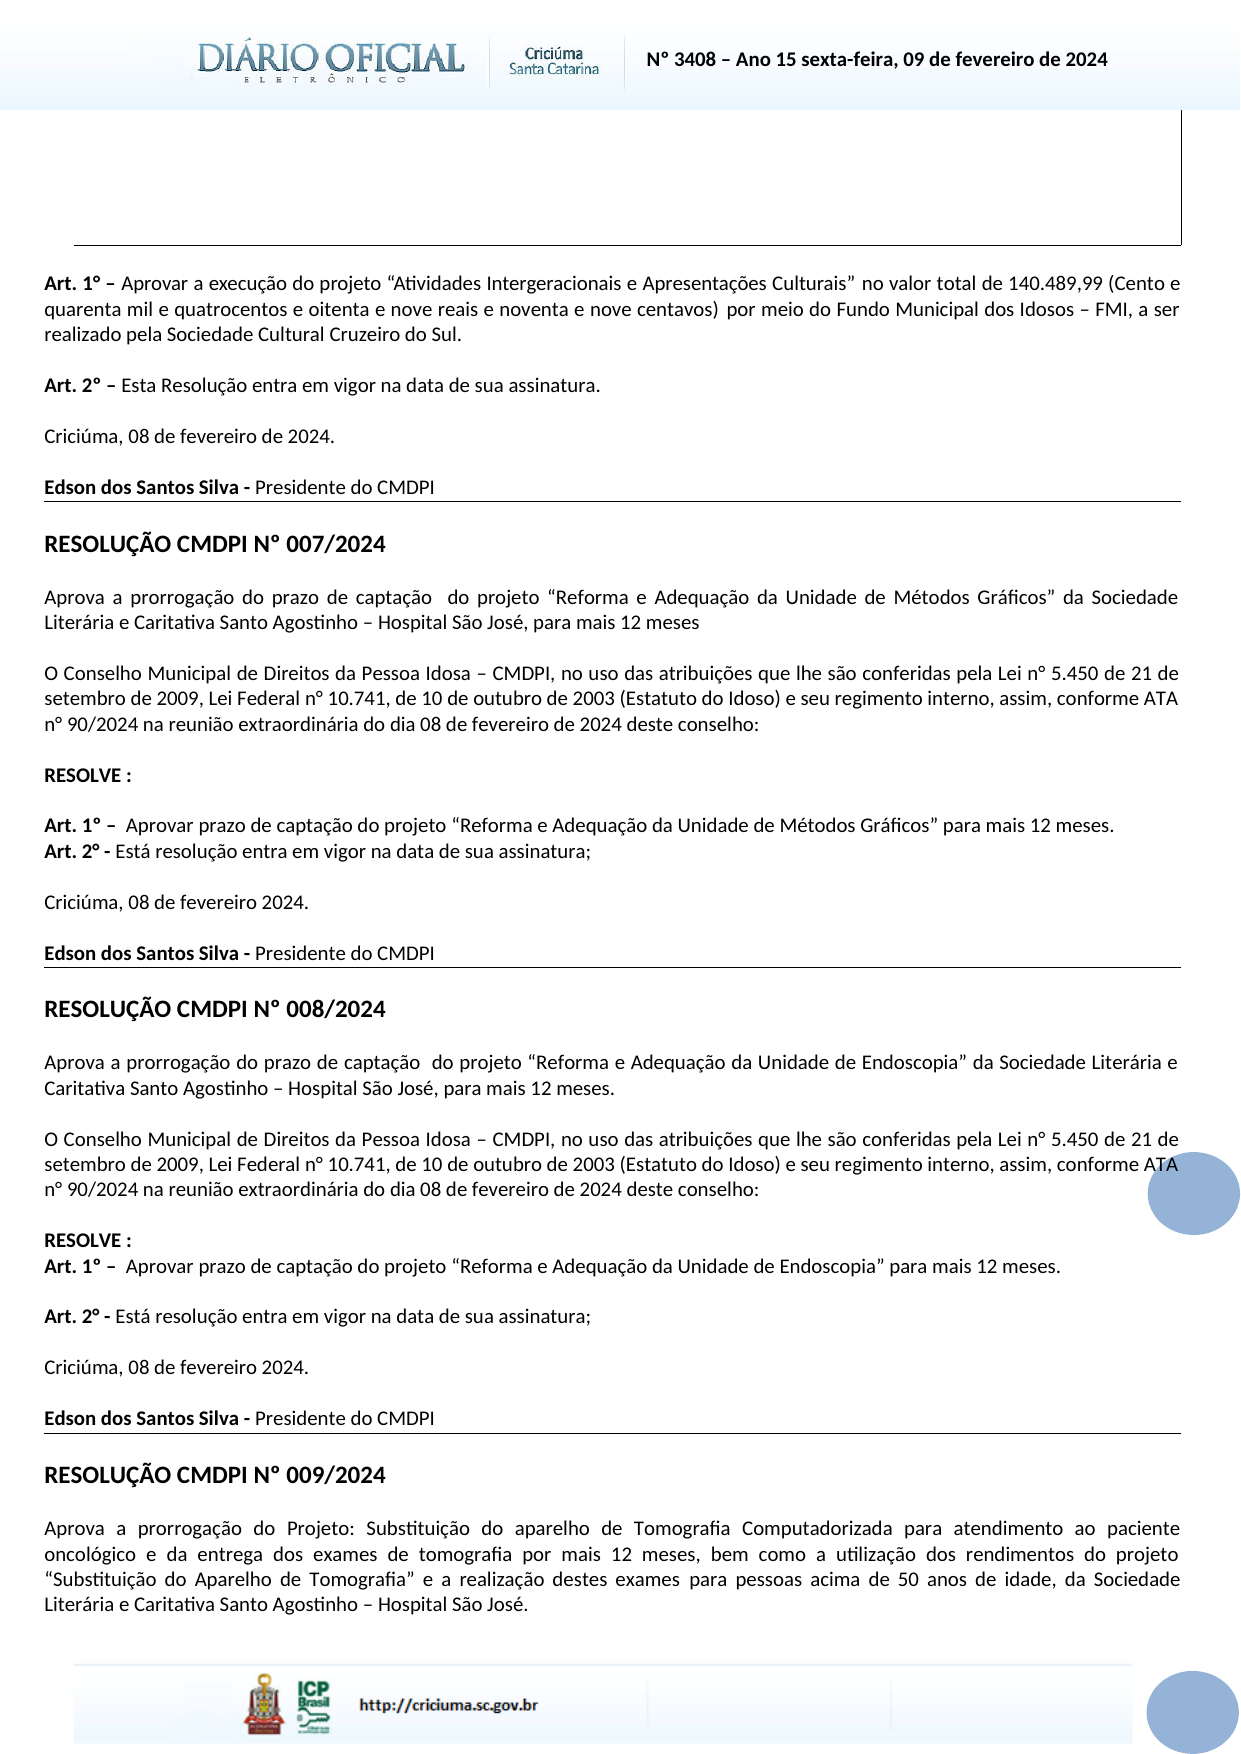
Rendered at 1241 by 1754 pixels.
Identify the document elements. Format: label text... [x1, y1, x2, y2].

text Criciúma, 08 de fevereiro 2024. [44, 889, 1181, 914]
text Criciúma, 08 de fevereiro de 2024. [44, 423, 1181, 448]
text Aprova a prorrogação do prazo de captação do projeto “Reforma e Adequação da Unidade de Endoscopia” da Sociedade Literária e Caritativa Santo Agostinho – Hospital São José, para mais 12 meses. [44, 1049, 1181, 1100]
text Criciúma, 08 de fevereiro 2024. [44, 1354, 1181, 1380]
text Edson dos Santos Silva - Presidente do CMDPI [44, 1405, 1181, 1433]
text Art. 1º – Aprovar prazo de captação do projeto “Reforma e Adequação da Unidade de Métodos Gráficos” para mais 12 meses. [44, 813, 1181, 838]
text RESOLUÇÃO CMDPI Nº 009/2024 [44, 1459, 1181, 1490]
text O Conselho Municipal de Direitos da Pessoa Idosa – CMDPI, no uso das atribuições que lhe são conferidas pela Lei n° 5.450 de 21 de setembro de 2009, Lei Federal n° 10.741, de 10 de outubro de 2003 (Estatuto do Idoso) e seu regimento interno, assim, conforme ATA n° 90/2024 na reunião extraordinária do dia 08 de fevereiro de 2024 deste conselho: [44, 1126, 1181, 1202]
text Art. 2º – Esta Resolução entra em vigor na data de sua assinatura. [44, 372, 1181, 398]
text Aprova a prorrogação do Projeto: Substituição do aparelho de Tomografia Computadorizada para atendimento ao paciente oncológico e da entrega dos exames de tomografia por mais 12 meses, bem como a utilização dos rendimentos do projeto “Substituição do Aparelho de Tomografia” e a realização destes exames para pessoas acima de 50 anos de idade, da Sociedade Literária e Caritativa Santo Agostinho – Hospital São José. [44, 1515, 1181, 1617]
text RESOLVE : [44, 762, 1181, 787]
text RESOLVE : [44, 1227, 1181, 1253]
text Art. 2° - Está resolução entra em vigor na data de sua assinatura; [44, 1304, 1181, 1329]
text RESOLUÇÃO CMDPI Nº 008/2024 [44, 994, 1181, 1024]
text Edson dos Santos Silva - Presidente do CMDPI [44, 940, 1181, 967]
text Art. 1º – Aprovar prazo de captação do projeto “Reforma e Adequação da Unidade de Endoscopia” para mais 12 meses. [44, 1253, 1181, 1278]
text Art. 2° - Está resolução entra em vigor na data de sua assinatura; [44, 838, 1181, 863]
text O Conselho Municipal de Direitos da Pessoa Idosa – CMDPI, no uso das atribuições que lhe são conferidas pela Lei n° 5.450 de 21 de setembro de 2009, Lei Federal n° 10.741, de 10 de outubro de 2003 (Estatuto do Idoso) e seu regimento interno, assim, conforme ATA n° 90/2024 na reunião extraordinária do dia 08 de fevereiro de 2024 deste conselho: [44, 660, 1181, 736]
text Edson dos Santos Silva - Presidente do CMDPI [44, 474, 1181, 501]
text RESOLUÇÃO CMDPI Nº 007/2024 [44, 528, 1181, 558]
text Aprova a prorrogação do prazo de captação do projeto “Reforma e Adequação da Unidade de Métodos Gráficos” da Sociedade Literária e Caritativa Santo Agostinho – Hospital São José, para mais 12 meses [44, 584, 1181, 635]
text Art. 1° – Aprovar a execução do projeto “Atividades Intergeracionais e Apresentações Culturais” no valor total de 140.489,99 (Cento e quarenta mil e quatrocentos e oitenta e nove reais e noventa e nove centavos) por meio do Fundo Municipal dos Idosos – FMI, a ser realizado pela Sociedade Cultural Cruzeiro do Sul. [44, 271, 1181, 347]
